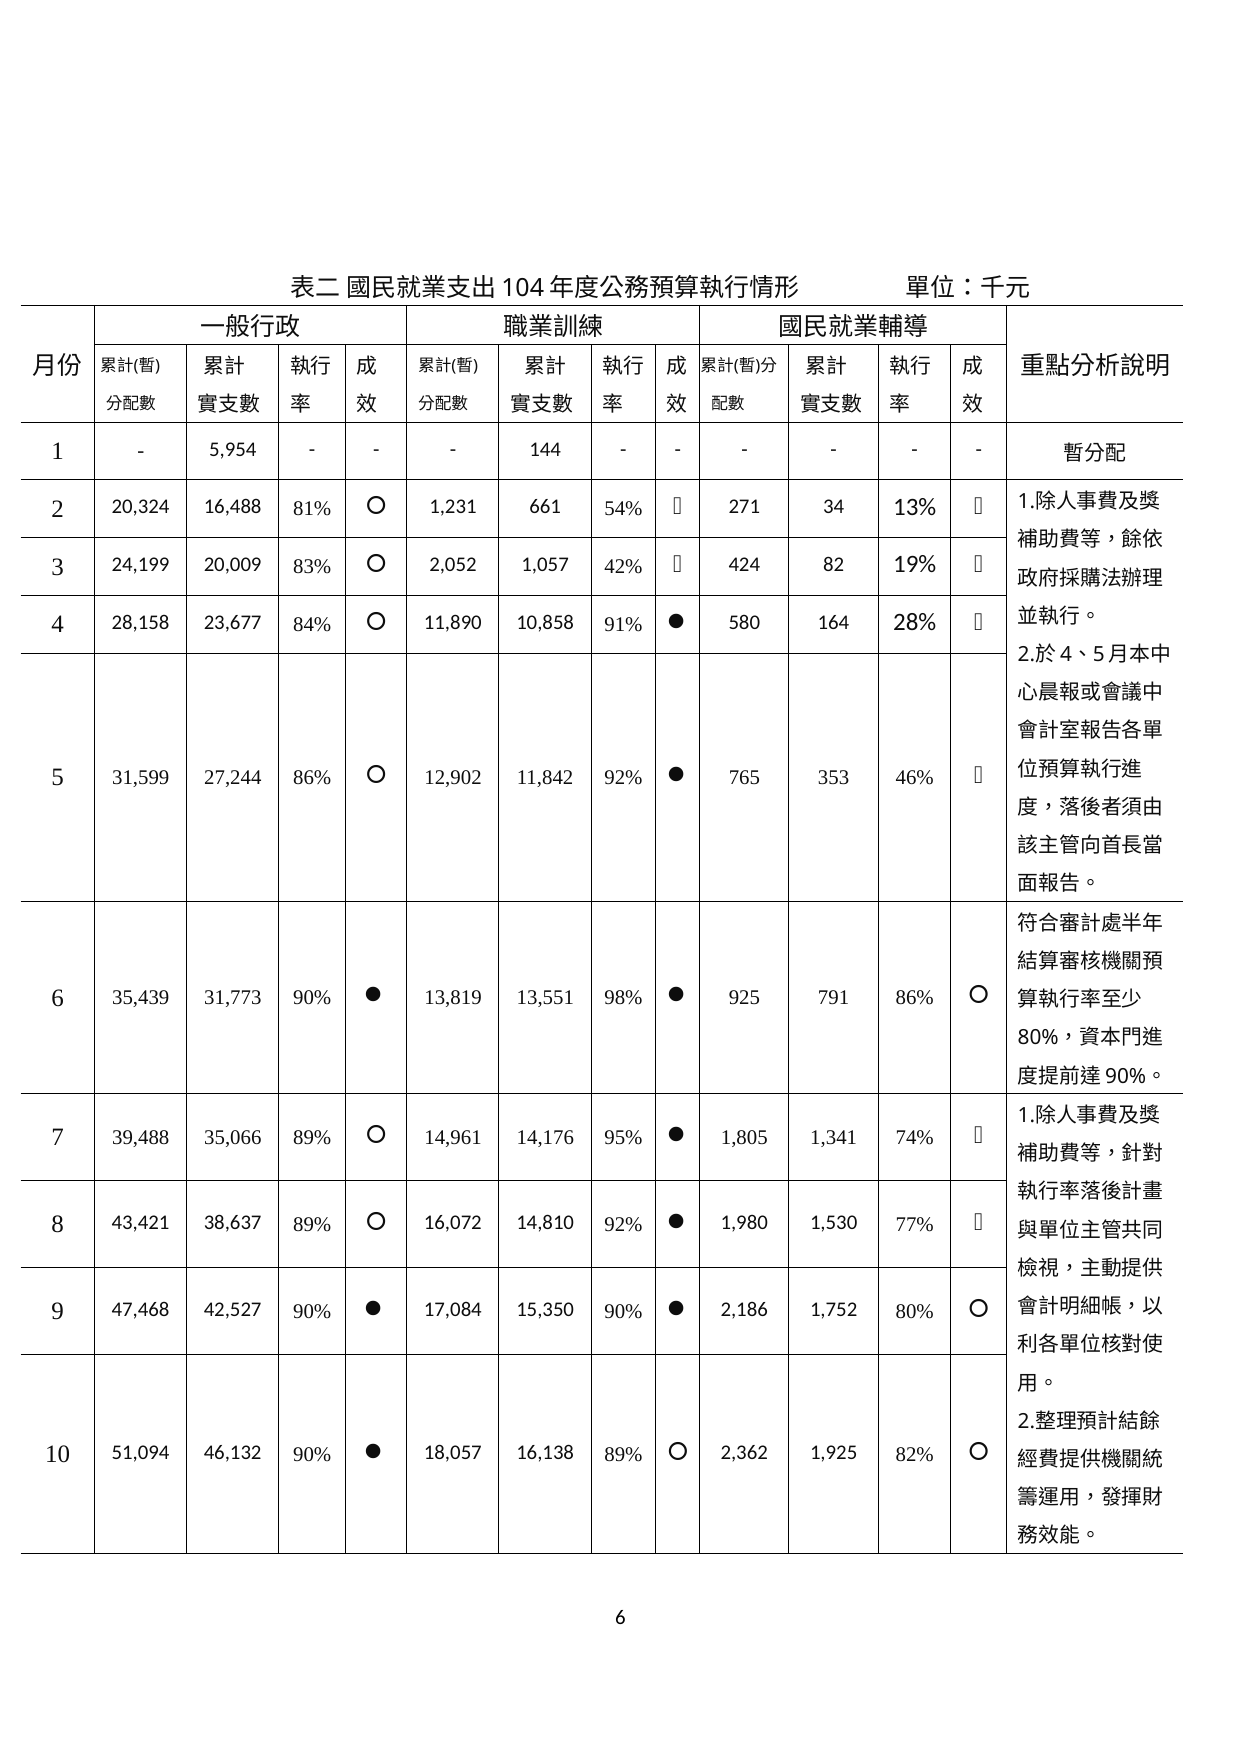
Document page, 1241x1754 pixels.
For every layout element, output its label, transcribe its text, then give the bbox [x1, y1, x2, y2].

table_cell 34 [789, 480, 878, 537]
table_cell  [656, 596, 699, 653]
table_cell 23,677 [187, 596, 278, 653]
table_cell 成效 [656, 345, 699, 422]
table_cell 90% [592, 1268, 655, 1354]
table_cell 98% [592, 902, 655, 1093]
table_cell 84% [279, 596, 345, 653]
table_cell 31,599 [95, 654, 186, 901]
table_cell 5,954 [187, 423, 278, 479]
table_cell 791 [789, 902, 878, 1093]
table_cell 46% [879, 654, 950, 901]
table_cell 74% [879, 1094, 950, 1180]
table_cell 51,094 [95, 1355, 186, 1553]
table_cell - [879, 423, 950, 479]
table_cell 累計(暫)分配數 [407, 345, 498, 422]
table_cell  [346, 1094, 406, 1180]
table_cell 424 [700, 538, 788, 595]
table_cell  [951, 1268, 1006, 1354]
table_cell 16,072 [407, 1181, 498, 1267]
table_cell 42,527 [187, 1268, 278, 1354]
table_cell  [656, 1268, 699, 1354]
table_cell 661 [499, 480, 591, 537]
table_cell 47,468 [95, 1268, 186, 1354]
table_cell 8 [21, 1181, 94, 1267]
table_cell 月份 [21, 306, 94, 422]
table_cell 累計 實支數 [789, 345, 878, 422]
table_cell - [279, 423, 345, 479]
table_cell 24,199 [95, 538, 186, 595]
table_cell 42% [592, 538, 655, 595]
table_cell 54% [592, 480, 655, 537]
table_cell 1,980 [700, 1181, 788, 1267]
table_cell 累計 實支數 [499, 345, 591, 422]
table_cell 符合審計處半年結算審核機關預算執行率至少80%，資本門進度提前達90%。 [1007, 902, 1183, 1093]
table_cell 5 [21, 654, 94, 901]
table_cell 2,186 [700, 1268, 788, 1354]
table_cell 13,551 [499, 902, 591, 1093]
table_cell 職業訓練 [407, 306, 699, 344]
table_cell 13% [879, 480, 950, 537]
table_cell 925 [700, 902, 788, 1093]
table_cell - [95, 423, 186, 479]
table_cell 20,324 [95, 480, 186, 537]
table_cell  [656, 902, 699, 1093]
table_cell  [951, 1355, 1006, 1553]
table_cell  [656, 1355, 699, 1553]
table_cell 2,052 [407, 538, 498, 595]
table_cell 14,176 [499, 1094, 591, 1180]
table_cell 7 [21, 1094, 94, 1180]
table_cell - [789, 423, 878, 479]
table_cell 暫分配 [1007, 423, 1183, 479]
table_cell 89% [279, 1181, 345, 1267]
table_cell  [951, 902, 1006, 1093]
table_cell  [346, 1355, 406, 1553]
table_cell 90% [279, 1355, 345, 1553]
table_cell - [592, 423, 655, 479]
table_cell 77% [879, 1181, 950, 1267]
table_cell 4 [21, 596, 94, 653]
table_cell 35,066 [187, 1094, 278, 1180]
table_cell 累計(暫)分配數 [95, 345, 186, 422]
table_cell 164 [789, 596, 878, 653]
table_cell 92% [592, 1181, 655, 1267]
table_cell 13,819 [407, 902, 498, 1093]
table_cell 執行率 [879, 345, 950, 422]
table_cell 18,057 [407, 1355, 498, 1553]
table_cell 2 [21, 480, 94, 537]
table_cell 執行率 [592, 345, 655, 422]
table_cell 39,488 [95, 1094, 186, 1180]
table_cell 1.除人事費及獎補助費等，餘依政府採購法辦理並執行。 2.於4、5月本中心晨報或會議中會計室報告各單位預算執行進度，落後者須由該主管向首長當面報告。 [1007, 480, 1183, 901]
table_cell 11,890 [407, 596, 498, 653]
table_cell  [346, 902, 406, 1093]
table_cell 14,961 [407, 1094, 498, 1180]
table_cell 國民就業輔導 [700, 306, 1006, 344]
table_cell 38,637 [187, 1181, 278, 1267]
table_cell  [656, 538, 699, 595]
table_cell - [951, 423, 1006, 479]
table_cell  [656, 1181, 699, 1267]
table_cell 580 [700, 596, 788, 653]
table_cell 92% [592, 654, 655, 901]
table_cell 86% [879, 902, 950, 1093]
table_cell 83% [279, 538, 345, 595]
table_header 表二 國民就業支出104年度公務預算執行情形 單位：千元 [21, 267, 1183, 305]
table_cell 95% [592, 1094, 655, 1180]
table_cell 86% [279, 654, 345, 901]
table_cell 16,488 [187, 480, 278, 537]
table_cell  [346, 480, 406, 537]
table_cell 19% [879, 538, 950, 595]
table_cell 90% [279, 1268, 345, 1354]
table_cell 89% [279, 1094, 345, 1180]
table_cell 1 [21, 423, 94, 479]
table_cell - [346, 423, 406, 479]
table_cell 15,350 [499, 1268, 591, 1354]
table_cell 累計(暫)分配數 [700, 345, 788, 422]
table_cell 82% [879, 1355, 950, 1553]
table_cell - [700, 423, 788, 479]
table_cell 10,858 [499, 596, 591, 653]
table_cell 重點分析說明 [1007, 306, 1183, 422]
table_cell 10 [21, 1355, 94, 1553]
table_cell  [951, 1094, 1006, 1180]
table_cell 1,530 [789, 1181, 878, 1267]
table_cell 1.除人事費及獎補助費等，針對執行率落後計畫與單位主管共同檢視，主動提供會計明細帳，以利各單位核對使用。 2.整理預計結餘經費提供機關統籌運用，發揮財務效能。 [1007, 1094, 1183, 1553]
table_cell  [346, 596, 406, 653]
table_cell 累計 實支數 [187, 345, 278, 422]
table_cell 執行率 [279, 345, 345, 422]
table_cell 80% [879, 1268, 950, 1354]
table_cell 1,057 [499, 538, 591, 595]
table_cell 90% [279, 902, 345, 1093]
table_cell 1,752 [789, 1268, 878, 1354]
table_cell 20,009 [187, 538, 278, 595]
table_cell  [951, 480, 1006, 537]
table_cell 27,244 [187, 654, 278, 901]
table_cell  [656, 654, 699, 901]
table_cell 2,362 [700, 1355, 788, 1553]
table_cell 9 [21, 1268, 94, 1354]
table_cell 35,439 [95, 902, 186, 1093]
table_cell 成效 [346, 345, 406, 422]
table_cell 6 [21, 902, 94, 1093]
table_cell 1,231 [407, 480, 498, 537]
table_cell - [656, 423, 699, 479]
table_cell  [346, 1268, 406, 1354]
table_cell 46,132 [187, 1355, 278, 1553]
table_cell 82 [789, 538, 878, 595]
table_cell  [951, 1181, 1006, 1267]
table_cell 765 [700, 654, 788, 901]
table_cell  [346, 654, 406, 901]
table_cell 3 [21, 538, 94, 595]
table_cell  [346, 1181, 406, 1267]
table_cell 43,421 [95, 1181, 186, 1267]
table_cell 17,084 [407, 1268, 498, 1354]
table_cell 353 [789, 654, 878, 901]
table_cell  [951, 654, 1006, 901]
table_cell 28% [879, 596, 950, 653]
table_cell  [656, 480, 699, 537]
table_cell  [656, 1094, 699, 1180]
table_cell 81% [279, 480, 345, 537]
table_cell  [951, 538, 1006, 595]
table_cell 14,810 [499, 1181, 591, 1267]
table_cell 1,805 [700, 1094, 788, 1180]
table_cell 11,842 [499, 654, 591, 901]
table_cell 成效 [951, 345, 1006, 422]
table_cell  [951, 596, 1006, 653]
table_cell 1,341 [789, 1094, 878, 1180]
table_cell 12,902 [407, 654, 498, 901]
table_cell 1,925 [789, 1355, 878, 1553]
table_cell 31,773 [187, 902, 278, 1093]
table_cell - [407, 423, 498, 479]
table_cell  [346, 538, 406, 595]
table_cell 271 [700, 480, 788, 537]
table_cell 一般行政 [95, 306, 406, 344]
table_cell 91% [592, 596, 655, 653]
table_cell 144 [499, 423, 591, 479]
table_cell 28,158 [95, 596, 186, 653]
table_cell 16,138 [499, 1355, 591, 1553]
table_cell 89% [592, 1355, 655, 1553]
